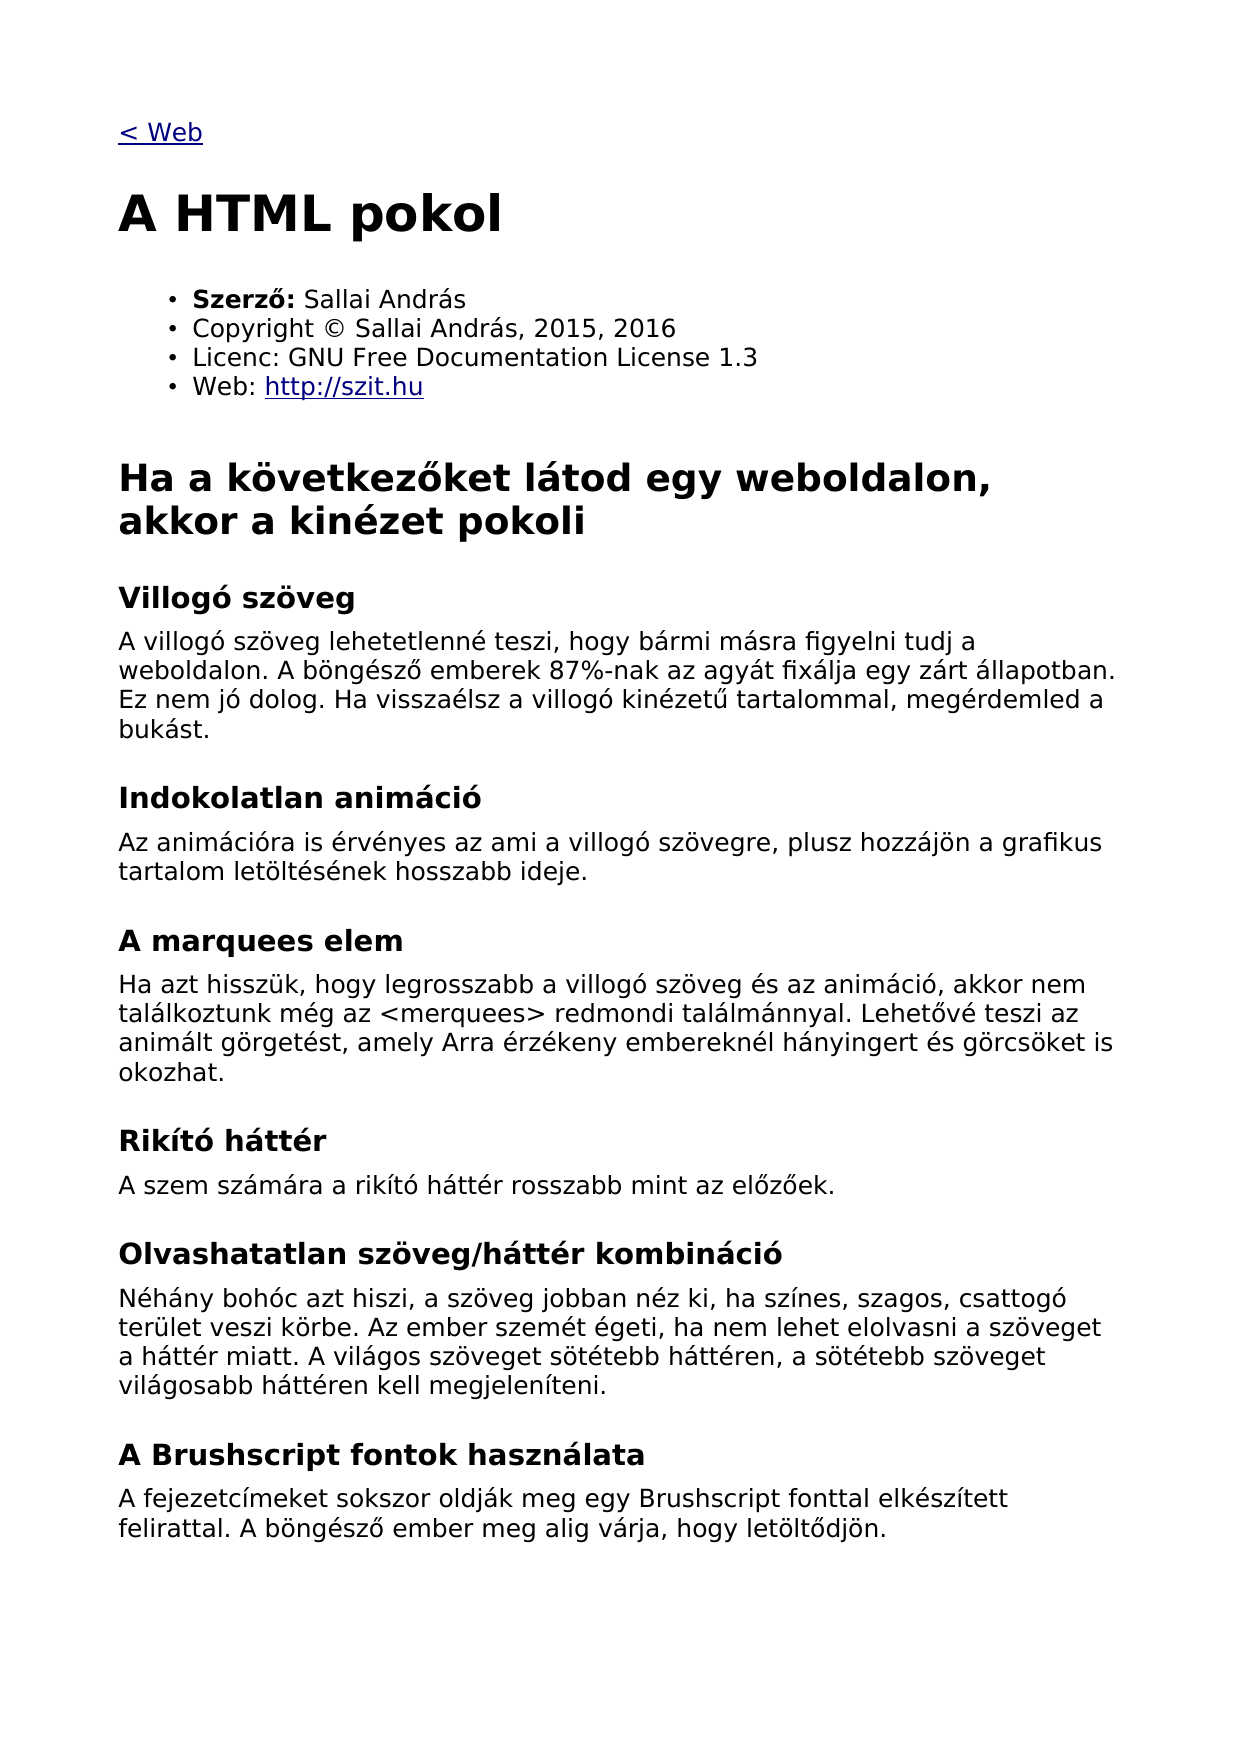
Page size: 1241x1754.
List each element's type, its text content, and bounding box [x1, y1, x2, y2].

subtitle Indokolatlan animáció [118, 782, 1122, 816]
subtitle Rikító háttér [118, 1124, 1122, 1158]
text < Web [118, 118, 1122, 147]
subtitle A HTML pokol [118, 185, 1122, 243]
text A szem számára a rikító háttér rosszabb mint az előzőek. [118, 1171, 1122, 1200]
text Ha azt hisszük, hogy legrosszabb a villogó szöveg és az animáció, akkor nem találkoztunk még az <merquees> redmondi találmánnyal. Lehetővé teszi az animált görgetést, amely Arra érzékeny embereknél hányingert és görcsöket is okozhat. [118, 970, 1122, 1087]
list Szerző: Sallai András [177, 285, 1122, 314]
text Néhány bohóc azt hiszi, a szöveg jobban néz ki, ha színes, szagos, csattogó terület veszi körbe. Az ember szemét égeti, ha nem lehet elolvasni a szöveget a háttér miatt. A világos szöveget sötétebb háttéren, a sötétebb szöveget világosabb háttéren kell megjeleníteni. [118, 1284, 1122, 1401]
text A villogó szöveg lehetetlenné teszi, hogy bármi másra figyelni tudj a weboldalon. A böngésző emberek 87%-nak az agyát fixálja egy zárt állapotban. Ez nem jó dolog. Ha visszaélsz a villogó kinézetű tartalommal, megérdemled a bukást. [118, 627, 1122, 744]
text Az animációra is érvényes az ami a villogó szövegre, plusz hozzájön a grafikus tartalom letöltésének hosszabb ideje. [118, 828, 1122, 886]
subtitle A Brushscript fontok használata [118, 1438, 1122, 1472]
text A fejezetcímeket sokszor oldják meg egy Brushscript fonttal elkészített felirattal. A böngésző ember meg alig várja, hogy letöltődjön. [118, 1485, 1122, 1543]
subtitle Ha a következőket látod egy weboldalon, akkor a kinézet pokoli [118, 456, 1122, 543]
subtitle Olvashatatlan szöveg/háttér kombináció [118, 1238, 1122, 1272]
subtitle Villogó szöveg [118, 581, 1122, 615]
list Licenc: GNU Free Documentation License 1.3 [177, 343, 1122, 372]
subtitle A marquees elem [118, 924, 1122, 958]
list Web: http://szit.hu [177, 372, 1122, 402]
list Copyright © Sallai András, 2015, 2016 [177, 314, 1122, 343]
